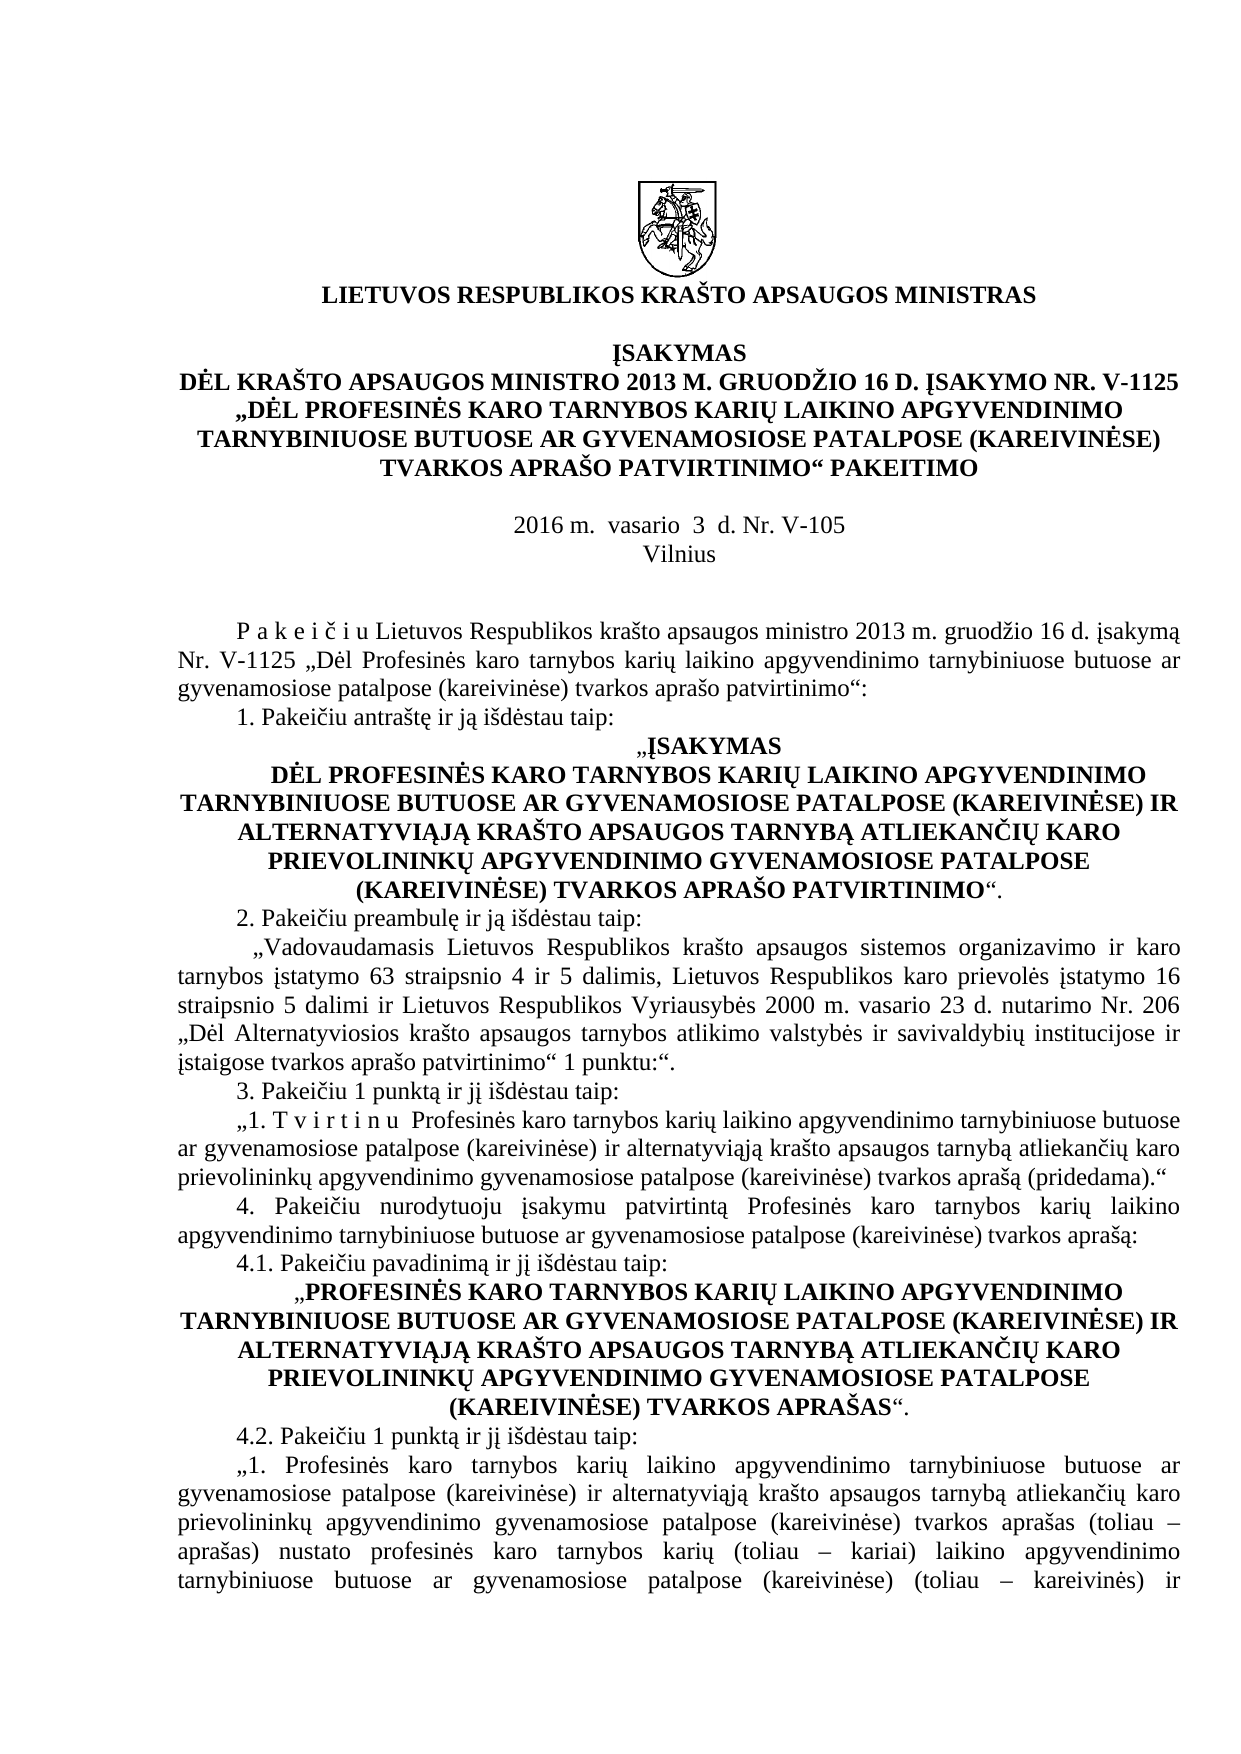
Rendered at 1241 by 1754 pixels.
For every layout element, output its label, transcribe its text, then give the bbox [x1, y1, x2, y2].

text LIETUVOS RESPUBLIKOS krašto apsaugos ministras [177, 280, 1181, 309]
text ĮSAKYMAS [177, 338, 1181, 367]
text „1. Profesinės karo tarnybos karių laikino apgyvendinimo tarnybiniuose butuose ar gyvenamosiose patalpose (kareivinėse) ir alternatyviąją krašto apsaugos tarnybą atliekančių karo prievolininkų apgyvendinimo gyvenamosiose patalpose (kareivinėse) tvarkos aprašas (toliau – aprašas) nustato profesinės karo tarnybos karių (toliau – kariai) laikino apgyvendinimo tarnybiniuose butuose ar gyvenamosiose patalpose (kareivinėse) (toliau – kareivinės) ir [177, 1450, 1181, 1593]
text 4. Pakeičiu nurodytuoju įsakymu patvirtintą Profesinės karo tarnybos karių laikino apgyvendinimo tarnybiniuose butuose ar gyvenamosiose patalpose (kareivinėse) tvarkos aprašą: [177, 1191, 1181, 1248]
text 2. Pakeičiu preambulę ir ją išdėstau taip: [177, 903, 1181, 932]
text „PROFESINĖS KARO TARNYBOS KARIŲ LAIKINO APGYVENDINIMO TARNYBINIUOSE BUTUOSE AR GYVENAMOSIOSE PATALPOSE (KAREIVINĖSE) IR ALTERNATYVIĄJĄ KRAŠTO APSAUGOS TARNYBĄ ATLIEKANČIŲ KARO PRIEVOLININKŲ APGYVENDINIMO GYVENAMOSIOSE PATALPOSE (KAREIVINĖSE) TVARKOS APRAŠAS“. [177, 1277, 1181, 1421]
text 4.1. Pakeičiu pavadinimą ir jį išdėstau taip: [177, 1248, 1181, 1277]
text „ĮSAKYMAS [177, 731, 1181, 760]
text 1. Pakeičiu antraštę ir ją išdėstau taip: [177, 702, 1181, 731]
text „Vadovaudamasis Lietuvos Respublikos krašto apsaugos sistemos organizavimo ir karo tarnybos įstatymo 63 straipsnio 4 ir 5 dalimis, Lietuvos Respublikos karo prievolės įstatymo 16 straipsnio 5 dalimi ir Lietuvos Respublikos Vyriausybės 2000 m. vasario 23 d. nutarimo Nr. 206 „Dėl Alternatyviosios krašto apsaugos tarnybos atlikimo valstybės ir savivaldybių institucijose ir įstaigose tvarkos aprašo patvirtinimo“ 1 punktu:“. [177, 932, 1181, 1076]
text P a k e i č i u Lietuvos Respublikos krašto apsaugos ministro 2013 m. gruodžio 16 d. įsakymą Nr. V-1125 „Dėl Profesinės karo tarnybos karių laikino apgyvendinimo tarnybiniuose butuose ar gyvenamosiose patalpose (kareivinėse) tvarkos aprašo patvirtinimo“: [177, 616, 1181, 702]
text 4.2. Pakeičiu 1 punktą ir jį išdėstau taip: [177, 1421, 1181, 1450]
text Vilnius [177, 539, 1181, 568]
text 2016 m. vasario 3 d. Nr. V-105 [177, 510, 1181, 539]
text „1. T v i r t i n u Profesinės karo tarnybos karių laikino apgyvendinimo tarnybiniuose butuose ar gyvenamosiose patalpose (kareivinėse) ir alternatyviąją krašto apsaugos tarnybą atliekančių karo prievolininkų apgyvendinimo gyvenamosiose patalpose (kareivinėse) tvarkos aprašą (pridedama).“ [177, 1105, 1181, 1191]
text 3. Pakeičiu 1 punktą ir jį išdėstau taip: [177, 1076, 1181, 1105]
text dėl krašto apsaugos ministro 2013 m. gruodžio 16 d. įsakymo nr. v-1125 „dėl PROFESINĖS KARO TARNYBOS KARIŲ LAIKINO APGYVENDINIMO TARNYBINIuose butuose ar GYVENAMOSIOSE PATALPOSE (KAREIVINĖSE) TVARKOS APRAŠO PATVIRTINIMO“ pakeitimo [177, 367, 1181, 482]
text DĖL PROFESINĖS KARO TARNYBOS KARIŲ LAIKINO APGYVENDINIMO TARNYBINIUOSE BUTUOSE AR GYVENAMOSIOSE PATALPOSE (KAREIVINĖSE) IR ALTERNATYVIĄJĄ KRAŠTO APSAUGOS TARNYBĄ ATLIEKANČIŲ KARO PRIEVOLININKŲ APGYVENDINIMO GYVENAMOSIOSE PATALPOSE (KAREIVINĖSE) TVARKOS APRAŠO PATVIRTINIMO“. [177, 760, 1181, 903]
